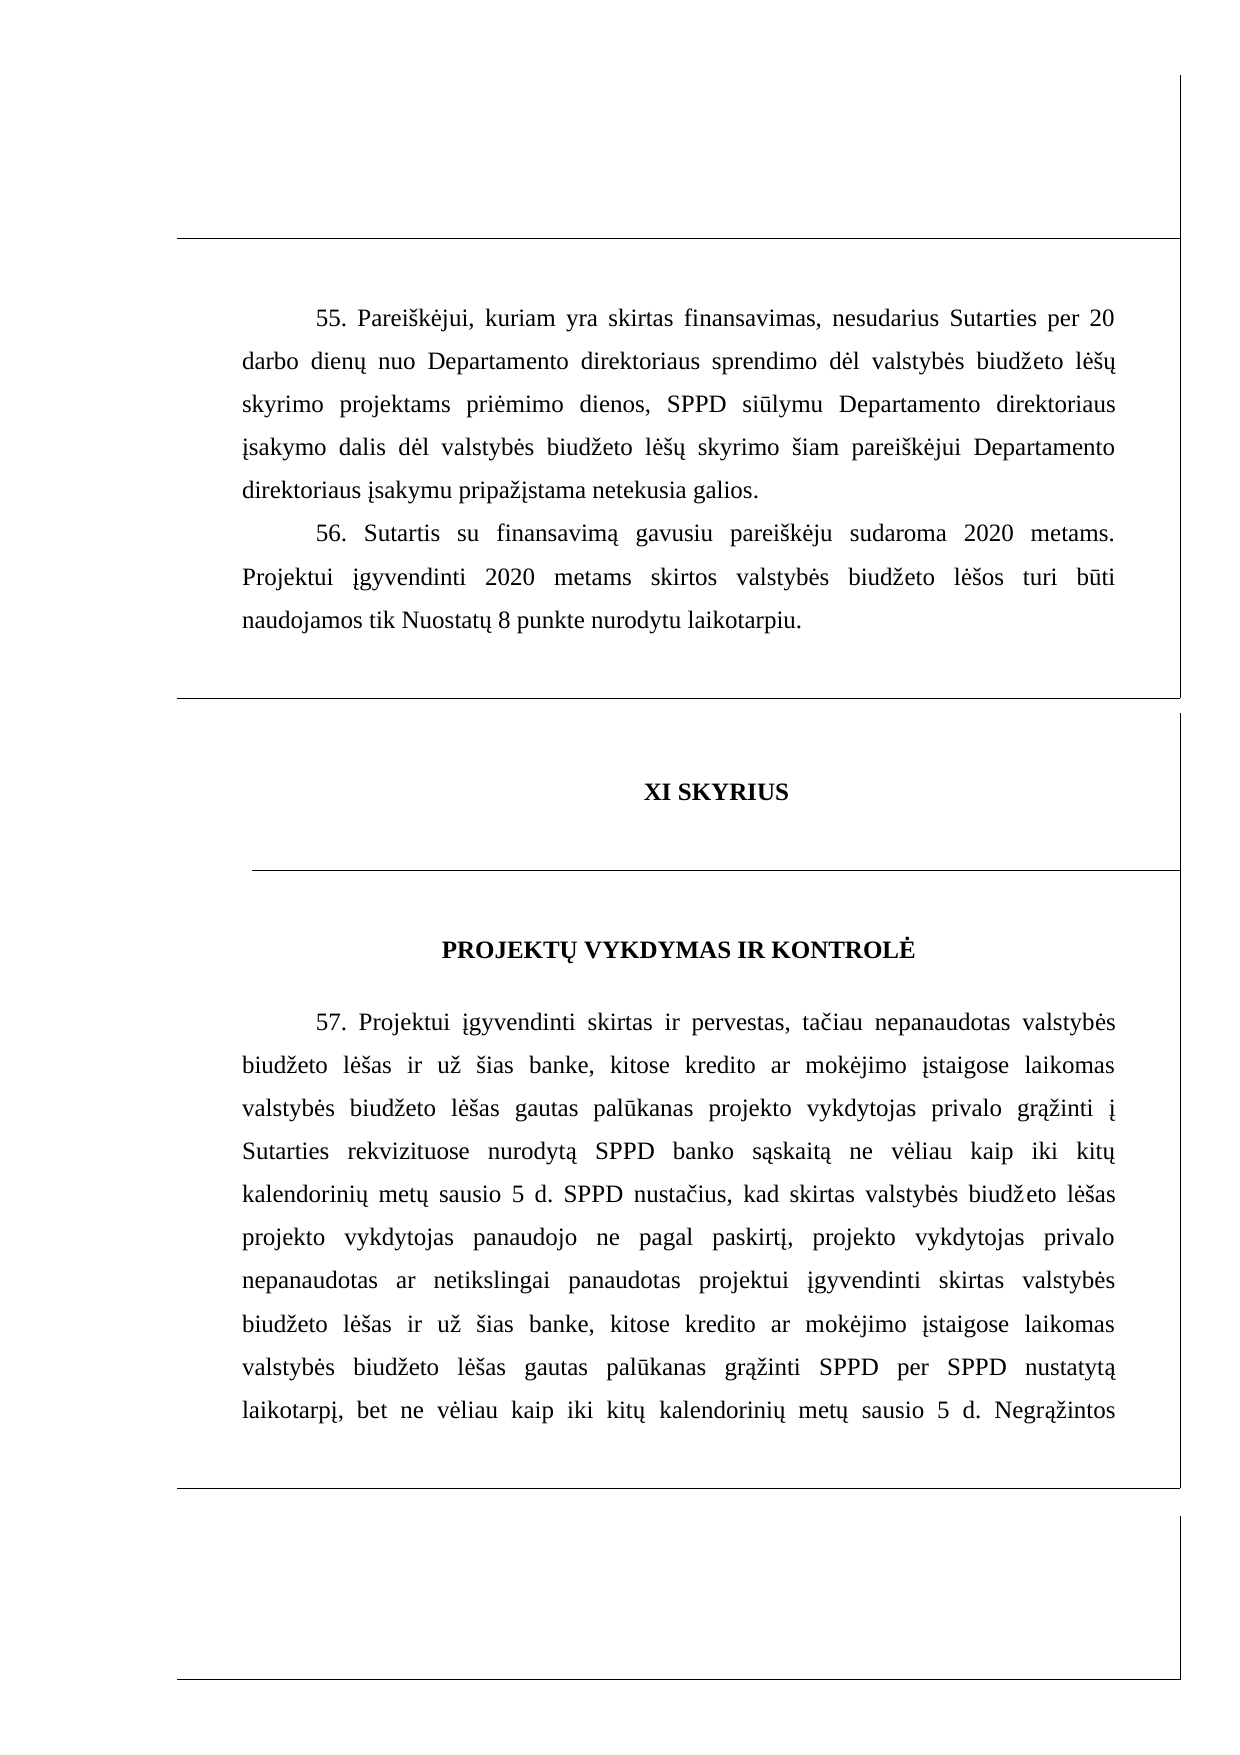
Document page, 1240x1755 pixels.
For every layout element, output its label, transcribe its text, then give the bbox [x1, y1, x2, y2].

text 55. Pareiškėjui, kuriam yra skirtas finansavimas, nesudarius Sutarties per 20 darbo dienų nuo Departamento direktoriaus sprendimo dėl valstybės biudžeto lėšų skyrimo projektams priėmimo dienos, SPPD siūlymu Departamento direktoriaus įsakymo dalis dėl valstybės biudžeto lėšų skyrimo šiam pareiškėjui Departamento direktoriaus įsakymu pripažįstama netekusia galios. [177, 238, 1180, 454]
text XI SKYRIUS [252, 712, 1180, 870]
text PROJEKTŲ VYKDYMAS IR KONTROLĖ [177, 870, 1180, 942]
text 56. Sutartis su finansavimą gavusiu pareiškėju sudaroma 2020 metams. Projektui įgyvendinti 2020 metams skirtos valstybės biudžeto lėšos turi būti naudojamos tik Nuostatų 8 punkte nurodytu laikotarpiu. [177, 454, 1180, 698]
text 57. Projektui įgyvendinti skirtas ir pervestas, tačiau nepanaudotas valstybės biudžeto lėšas ir už šias banke, kitose kredito ar mokėjimo įstaigose laikomas valstybės biudžeto lėšas gautas palūkanas projekto vykdytojas privalo grąžinti į Sutarties rekvizituose nurodytą SPPD banko sąskaitą ne vėliau kaip iki kitų kalendorinių metų sausio 5 d. SPPD nustačius, kad skirtas valstybės biudžeto lėšas projekto vykdytojas panaudojo ne pagal paskirtį, projekto vykdytojas privalo nepanaudotas ar netikslingai panaudotas projektui įgyvendinti skirtas valstybės biudžeto lėšas ir už šias banke, kitose kredito ar mokėjimo įstaigose laikomas valstybės biudžeto lėšas gautas palūkanas grąžinti SPPD per SPPD nustatytą laikotarpį, bet ne vėliau kaip iki kitų kalendorinių metų sausio 5 d. Negrąžintos valstybės biudžeto lėšos išieškomos Lietuvos Respublikos civilinio proceso kodekso nustatyta tvarka. Projekto vykdytojas praranda teisę teikti projektus ir gauti finansavimą pagal visas Ministerijos, biudžetinių įstaigų, kurių savininko teises įgyvendina Ministerija, ir (ar) viešosios įstaigos „Jaunimo tarptautinio bendradarbiavimo agentūra“ programas trejus metus nuo teismo sprendimo, kuriuo Ministerijai, biudžetinėms įstaigoms, kurių savininko teises įgyvendina Ministerija, ir (ar) viešajai įstaigai „Jaunimo tarptautinio bendradarbiavimo agentūra“ iš projekto vykdytojo priteisiamos neteisėtai (ne pagal paskirtį) panaudotos valstybės biudžeto lėšos, įsiteisėjimo dienos. [177, 942, 1180, 1488]
